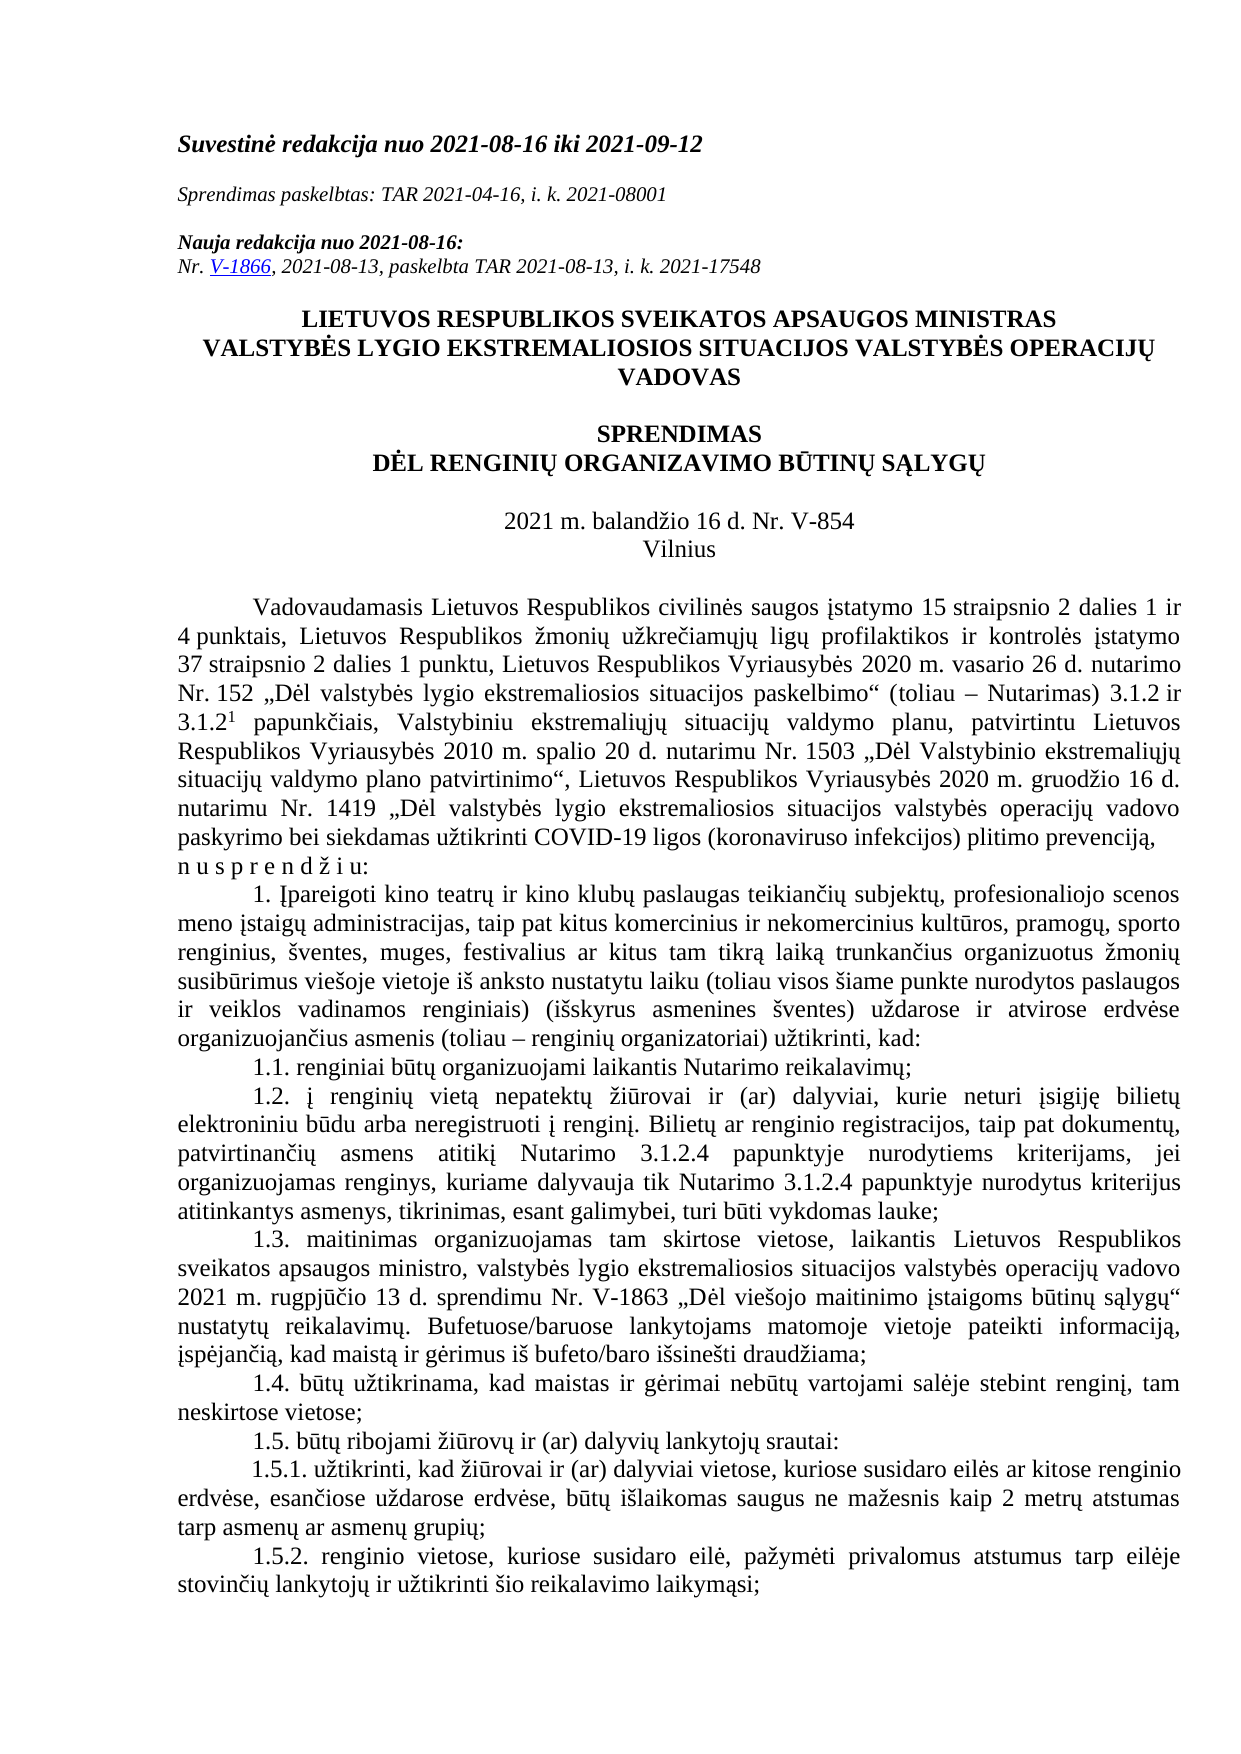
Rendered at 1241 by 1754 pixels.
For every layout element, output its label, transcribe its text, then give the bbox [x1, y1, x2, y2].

text 1.2. į renginių vietą nepatektų žiūrovai ir (ar) dalyviai, kurie neturi įsigiję bilietų elektroniniu būdu arba neregistruoti į renginį. Bilietų ar renginio registracijos, taip pat dokumentų, patvirtinančių asmens atitikį Nutarimo 3.1.2.4 papunktyje nurodytiems kriterijams, jei organizuojamas renginys, kuriame dalyvauja tik Nutarimo 3.1.2.4 papunktyje nurodytus kriterijus atitinkantys asmenys, tikrinimas, esant galimybei, turi būti vykdomas lauke; [177, 1081, 1181, 1224]
text DĖL RENGINIŲ ORGANIZAVIMO BŪTINŲ SĄLYGŲ [177, 448, 1181, 477]
text 1.5.2. renginio vietose, kuriose susidaro eilė, pažymėti privalomus atstumus tarp eilėje stovinčių lankytojų ir užtikrinti šio reikalavimo laikymąsi; [177, 1541, 1181, 1598]
text Nauja redakcija nuo 2021-08-16: [177, 230, 1181, 254]
text 2021 m. balandžio 16 d. Nr. V-854 [177, 506, 1181, 534]
text Vilnius [177, 534, 1181, 563]
text VALSTYBĖS LYGIO EKSTREMALIOSIOS SITUACIJOS VALSTYBĖS OPERACIJŲ VADOVAS [177, 333, 1181, 391]
text 1.5. būtų ribojami žiūrovų ir (ar) dalyvių lankytojų srautai: [177, 1426, 1181, 1454]
text Vadovaudamasis Lietuvos Respublikos civilinės saugos įstatymo 15 straipsnio 2 dalies 1 ir 4 punktais, Lietuvos Respublikos žmonių užkrečiamųjų ligų profilaktikos ir kontrolės įstatymo 37 straipsnio 2 dalies 1 punktu, Lietuvos Respublikos Vyriausybės 2020 m. vasario 26 d. nutarimo Nr. 152 „Dėl valstybės lygio ekstremaliosios situacijos paskelbimo“ (toliau – Nutarimas) 3.1.2 ir 3.1.21 papunkčiais, Valstybiniu ekstremaliųjų situacijų valdymo planu, patvirtintu Lietuvos Respublikos Vyriausybės 2010 m. spalio 20 d. nutarimu Nr. 1503 „Dėl Valstybinio ekstremaliųjų situacijų valdymo plano patvirtinimo“, Lietuvos Respublikos Vyriausybės 2020 m. gruodžio 16 d. nutarimu Nr. 1419 „Dėl valstybės lygio ekstremaliosios situacijos valstybės operacijų vadovo paskyrimo bei siekdamas užtikrinti COVID-19 ligos (koronaviruso infekcijos) plitimo prevenciją, [177, 592, 1181, 851]
text 1. Įpareigoti kino teatrų ir kino klubų paslaugas teikiančių subjektų, profesionaliojo scenos meno įstaigų administracijas, taip pat kitus komercinius ir nekomercinius kultūros, pramogų, sporto renginius, šventes, muges, festivalius ar kitus tam tikrą laiką trunkančius organizuotus žmonių susibūrimus viešoje vietoje iš anksto nustatytu laiku (toliau visos šiame punkte nurodytos paslaugos ir veiklos vadinamos renginiais) (išskyrus asmenines šventes) uždarose ir atvirose erdvėse organizuojančius asmenis (toliau – renginių organizatoriai) užtikrinti, kad: [177, 879, 1181, 1052]
text 1.3. maitinimas organizuojamas tam skirtose vietose, laikantis Lietuvos Respublikos sveikatos apsaugos ministro, valstybės lygio ekstremaliosios situacijos valstybės operacijų vadovo 2021 m. rugpjūčio 13 d. sprendimu Nr. V-1863 „Dėl viešojo maitinimo įstaigoms būtinų sąlygų“ nustatytų reikalavimų. Bufetuose/baruose lankytojams matomoje vietoje pateikti informaciją, įspėjančią, kad maistą ir gėrimus iš bufeto/baro išsinešti draudžiama; [177, 1224, 1181, 1368]
text SPRENDIMAS [177, 419, 1181, 448]
text Sprendimas paskelbtas: TAR 2021-04-16, i. k. 2021-08001 [177, 182, 1181, 206]
text LIETUVOS RESPUBLIKOS SVEIKATOS APSAUGOS MINISTRAS [177, 304, 1181, 333]
text Suvestinė redakcija nuo 2021-08-16 iki 2021-09-12 [177, 129, 1181, 158]
text Nr. V-1866, 2021-08-13, paskelbta TAR 2021-08-13, i. k. 2021-17548 [177, 254, 1181, 278]
text 1.5.1. užtikrinti, kad žiūrovai ir (ar) dalyviai vietose, kuriose susidaro eilės ar kitose renginio erdvėse, esančiose uždarose erdvėse, būtų išlaikomas saugus ne mažesnis kaip 2 metrų atstumas tarp asmenų ar asmenų grupių; [177, 1454, 1181, 1541]
text 1.4. būtų užtikrinama, kad maistas ir gėrimai nebūtų vartojami salėje stebint renginį, tam neskirtose vietose; [177, 1368, 1181, 1426]
text 1.1. renginiai būtų organizuojami laikantis Nutarimo reikalavimų; [177, 1052, 1181, 1081]
text n u s p r e n d ž i u: [177, 851, 1181, 879]
